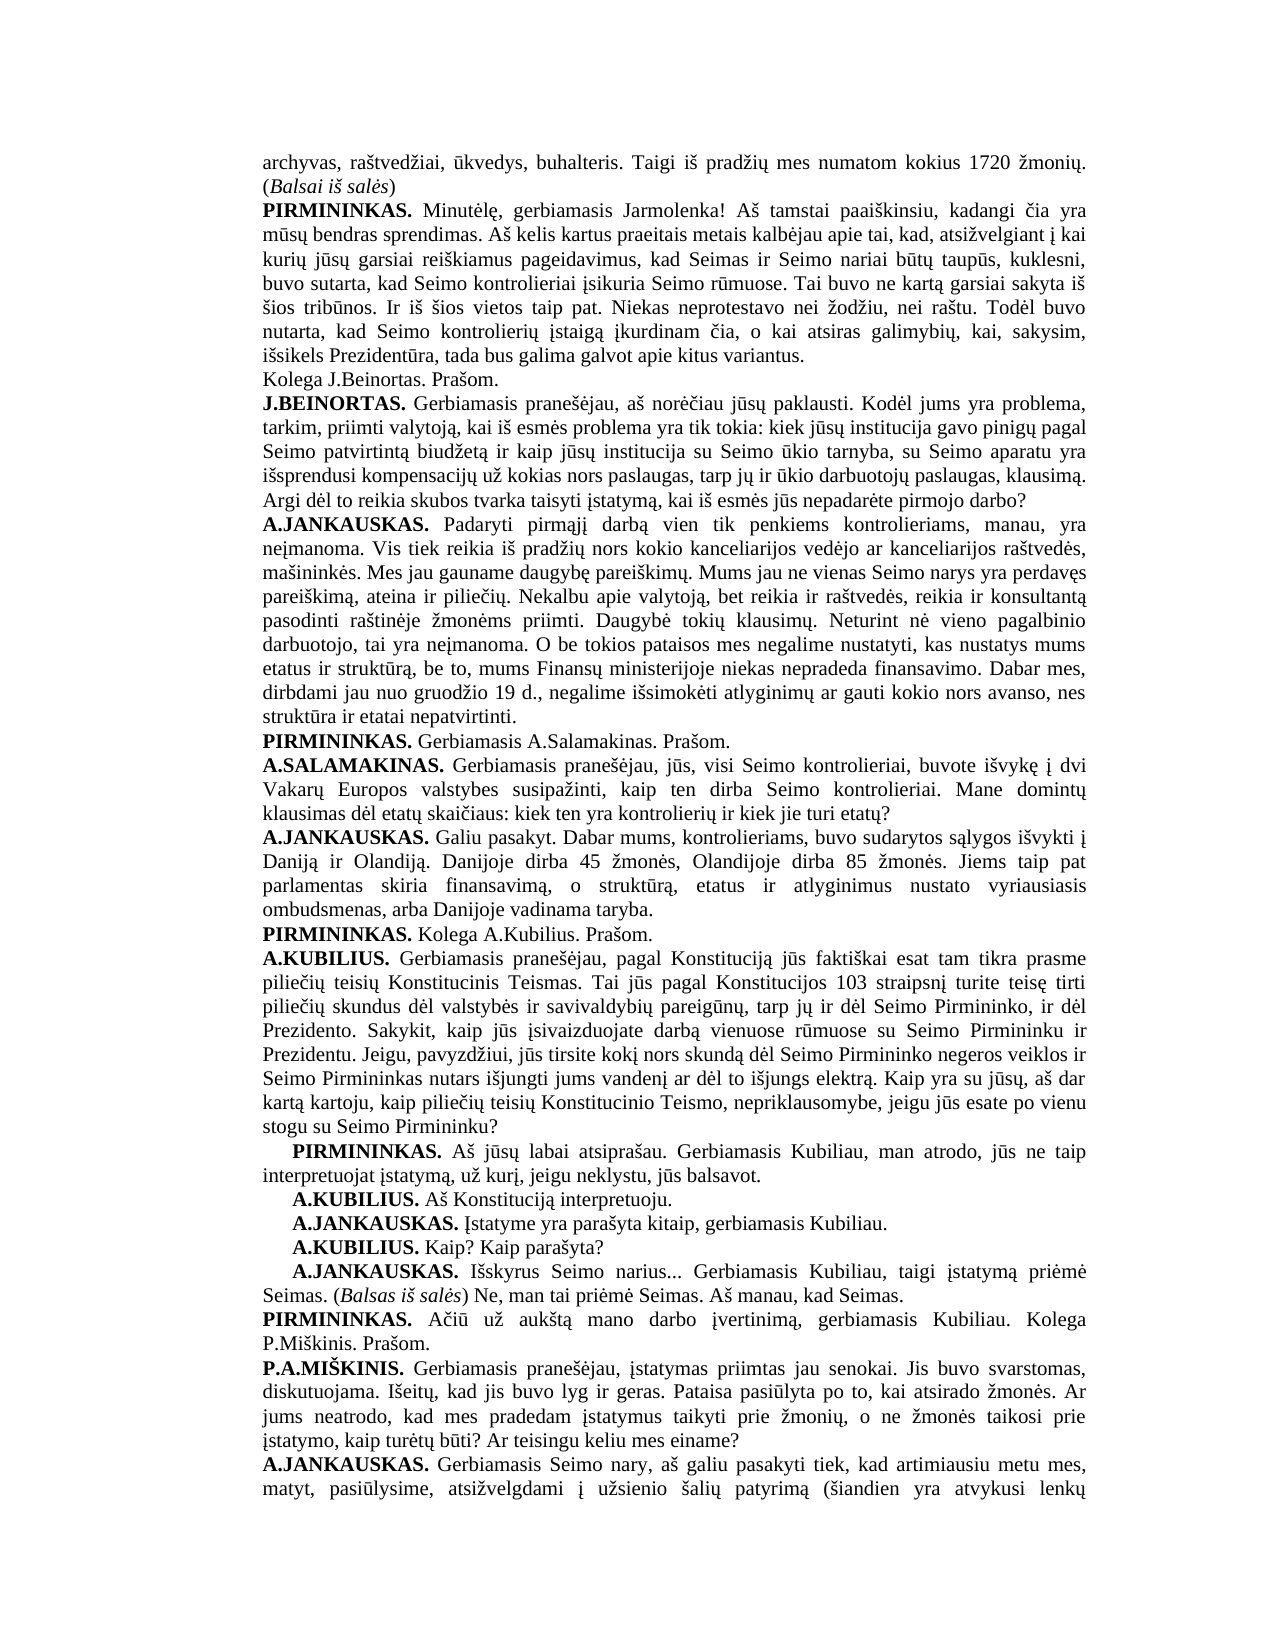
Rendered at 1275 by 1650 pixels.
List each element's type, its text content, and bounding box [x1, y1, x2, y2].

text A.KUBILIUS. Aš Konstituciją interpretuoju. [262, 1187, 1087, 1211]
text A.JANKAUSKAS. Išskyrus Seimo narius... Gerbiamasis Kubiliau, taigi įstatymą priėmė Seimas. (Balsas iš salės) Ne, man tai priėmė Seimas. Aš manau, kad Seimas. [262, 1259, 1087, 1307]
text PIRMININKAS. Gerbiamasis A.Salamakinas. Prašom. [262, 728, 1087, 753]
text A.JANKAUSKAS. Gerbiamasis Seimo nary, aš galiu pasakyti tiek, kad artimiausiu metu mes, matyt, pasiūlysime, atsižvelgdami į užsienio šalių patyrimą (šiandien yra atvykusi lenkų [262, 1452, 1087, 1500]
text PIRMININKAS. Ačiū už aukštą mano darbo įvertinimą, gerbiamasis Kubiliau. Kolega P.Miškinis. Prašom. [262, 1307, 1087, 1355]
text A.KUBILIUS. Kaip? Kaip parašyta? [262, 1235, 1087, 1259]
text PIRMININKAS. Aš jūsų labai atsiprašau. Gerbiamasis Kubiliau, man atrodo, jūs ne taip interpretuojat įstatymą, už kurį, jeigu neklystu, jūs balsavot. [262, 1138, 1087, 1187]
text P.A.MIŠKINIS. Gerbiamasis pranešėjau, įstatymas priimtas jau senokai. Jis buvo svarstomas, diskutuojama. Išeitų, kad jis buvo lyg ir geras. Pataisa pasiūlyta po to, kai atsirado žmonės. Ar jums neatrodo, kad mes pradedam įstatymus taikyti prie žmonių, o ne žmonės taikosi prie įstatymo, kaip turėtų būti? Ar teisingu keliu mes einame? [262, 1355, 1087, 1452]
text A.JANKAUSKAS. Padaryti pirmąjį darbą vien tik penkiems kontrolieriams, manau, yra neįmanoma. Vis tiek reikia iš pradžių nors kokio kanceliarijos vedėjo ar kanceliarijos raštvedės, mašininkės. Mes jau gauname daugybę pareiškimų. Mums jau ne vienas Seimo narys yra perdavęs pareiškimą, ateina ir piliečių. Nekalbu apie valytoją, bet reikia ir raštvedės, reikia ir konsultantą pasodinti raštinėje žmonėms priimti. Daugybė tokių klausimų. Neturint nė vieno pagalbinio darbuotojo, tai yra neįmanoma. O be tokios pataisos mes negalime nustatyti, kas nustatys mums etatus ir struktūrą, be to, mums Finansų ministerijoje niekas nepradeda finansavimo. Dabar mes, dirbdami jau nuo gruodžio 19 d., negalime išsimokėti atlyginimų ar gauti kokio nors avanso, nes struktūra ir etatai nepatvirtinti. [262, 512, 1087, 728]
text Kolega J.Beinortas. Prašom. [262, 367, 1087, 391]
text archyvas, raštvedžiai, ūkvedys, buhalteris. Taigi iš pradžių mes numatom kokius 1720 žmonių. (Balsai iš salės) [262, 150, 1087, 198]
text PIRMININKAS. Kolega A.Kubilius. Prašom. [262, 922, 1087, 946]
text A.KUBILIUS. Gerbiamasis pranešėjau, pagal Konstituciją jūs faktiškai esat tam tikra prasme piliečių teisių Konstitucinis Teismas. Tai jūs pagal Konstitucijos 103 straipsnį turite teisę tirti piliečių skundus dėl valstybės ir savivaldybių pareigūnų, tarp jų ir dėl Seimo Pirmininko, ir dėl Prezidento. Sakykit, kaip jūs įsivaizduojate darbą vienuose rūmuose su Seimo Pirmininku ir Prezidentu. Jeigu, pavyzdžiui, jūs tirsite kokį nors skundą dėl Seimo Pirmininko negeros veiklos ir Seimo Pirmininkas nutars išjungti jums vandenį ar dėl to išjungs elektrą. Kaip yra su jūsų, aš dar kartą kartoju, kaip piliečių teisių Konstitucinio Teismo, nepriklausomybe, jeigu jūs esate po vienu stogu su Seimo Pirmininku? [262, 946, 1087, 1138]
text A.JANKAUSKAS. Galiu pasakyt. Dabar mums, kontrolieriams, buvo sudarytos sąlygos išvykti į Daniją ir Olandiją. Danijoje dirba 45 žmonės, Olandijoje dirba 85 žmonės. Jiems taip pat parlamentas skiria finansavimą, o struktūrą, etatus ir atlyginimus nustato vyriausiasis ombudsmenas, arba Danijoje vadinama taryba. [262, 825, 1087, 921]
text PIRMININKAS. Minutėlę, gerbiamasis Jarmolenka! Aš tamstai paaiškinsiu, kadangi čia yra mūsų bendras sprendimas. Aš kelis kartus praeitais metais kalbėjau apie tai, kad, atsižvelgiant į kai kurių jūsų garsiai reiškiamus pageidavimus, kad Seimas ir Seimo nariai būtų taupūs, kuklesni, buvo sutarta, kad Seimo kontrolieriai įsikuria Seimo rūmuose. Tai buvo ne kartą garsiai sakyta iš šios tribūnos. Ir iš šios vietos taip pat. Niekas neprotestavo nei žodžiu, nei raštu. Todėl buvo nutarta, kad Seimo kontrolierių įstaigą įkurdinam čia, o kai atsiras galimybių, kai, sakysim, išsikels Prezidentūra, tada bus galima galvot apie kitus variantus. [262, 198, 1087, 367]
text A.SALAMAKINAS. Gerbiamasis pranešėjau, jūs, visi Seimo kontrolieriai, buvote išvykę į dvi Vakarų Europos valstybes susipažinti, kaip ten dirba Seimo kontrolieriai. Mane domintų klausimas dėl etatų skaičiaus: kiek ten yra kontrolierių ir kiek jie turi etatų? [262, 753, 1087, 825]
text A.JANKAUSKAS. Įstatyme yra parašyta kitaip, gerbiamasis Kubiliau. [262, 1211, 1087, 1235]
text J.BEINORTAS. Gerbiamasis pranešėjau, aš norėčiau jūsų paklausti. Kodėl jums yra problema, tarkim, priimti valytoją, kai iš esmės problema yra tik tokia: kiek jūsų institucija gavo pinigų pagal Seimo patvirtintą biudžetą ir kaip jūsų institucija su Seimo ūkio tarnyba, su Seimo aparatu yra išsprendusi kompensacijų už kokias nors paslaugas, tarp jų ir ūkio darbuotojų paslaugas, klausimą. Argi dėl to reikia skubos tvarka taisyti įstatymą, kai iš esmės jūs nepadarėte pirmojo darbo? [262, 391, 1087, 512]
